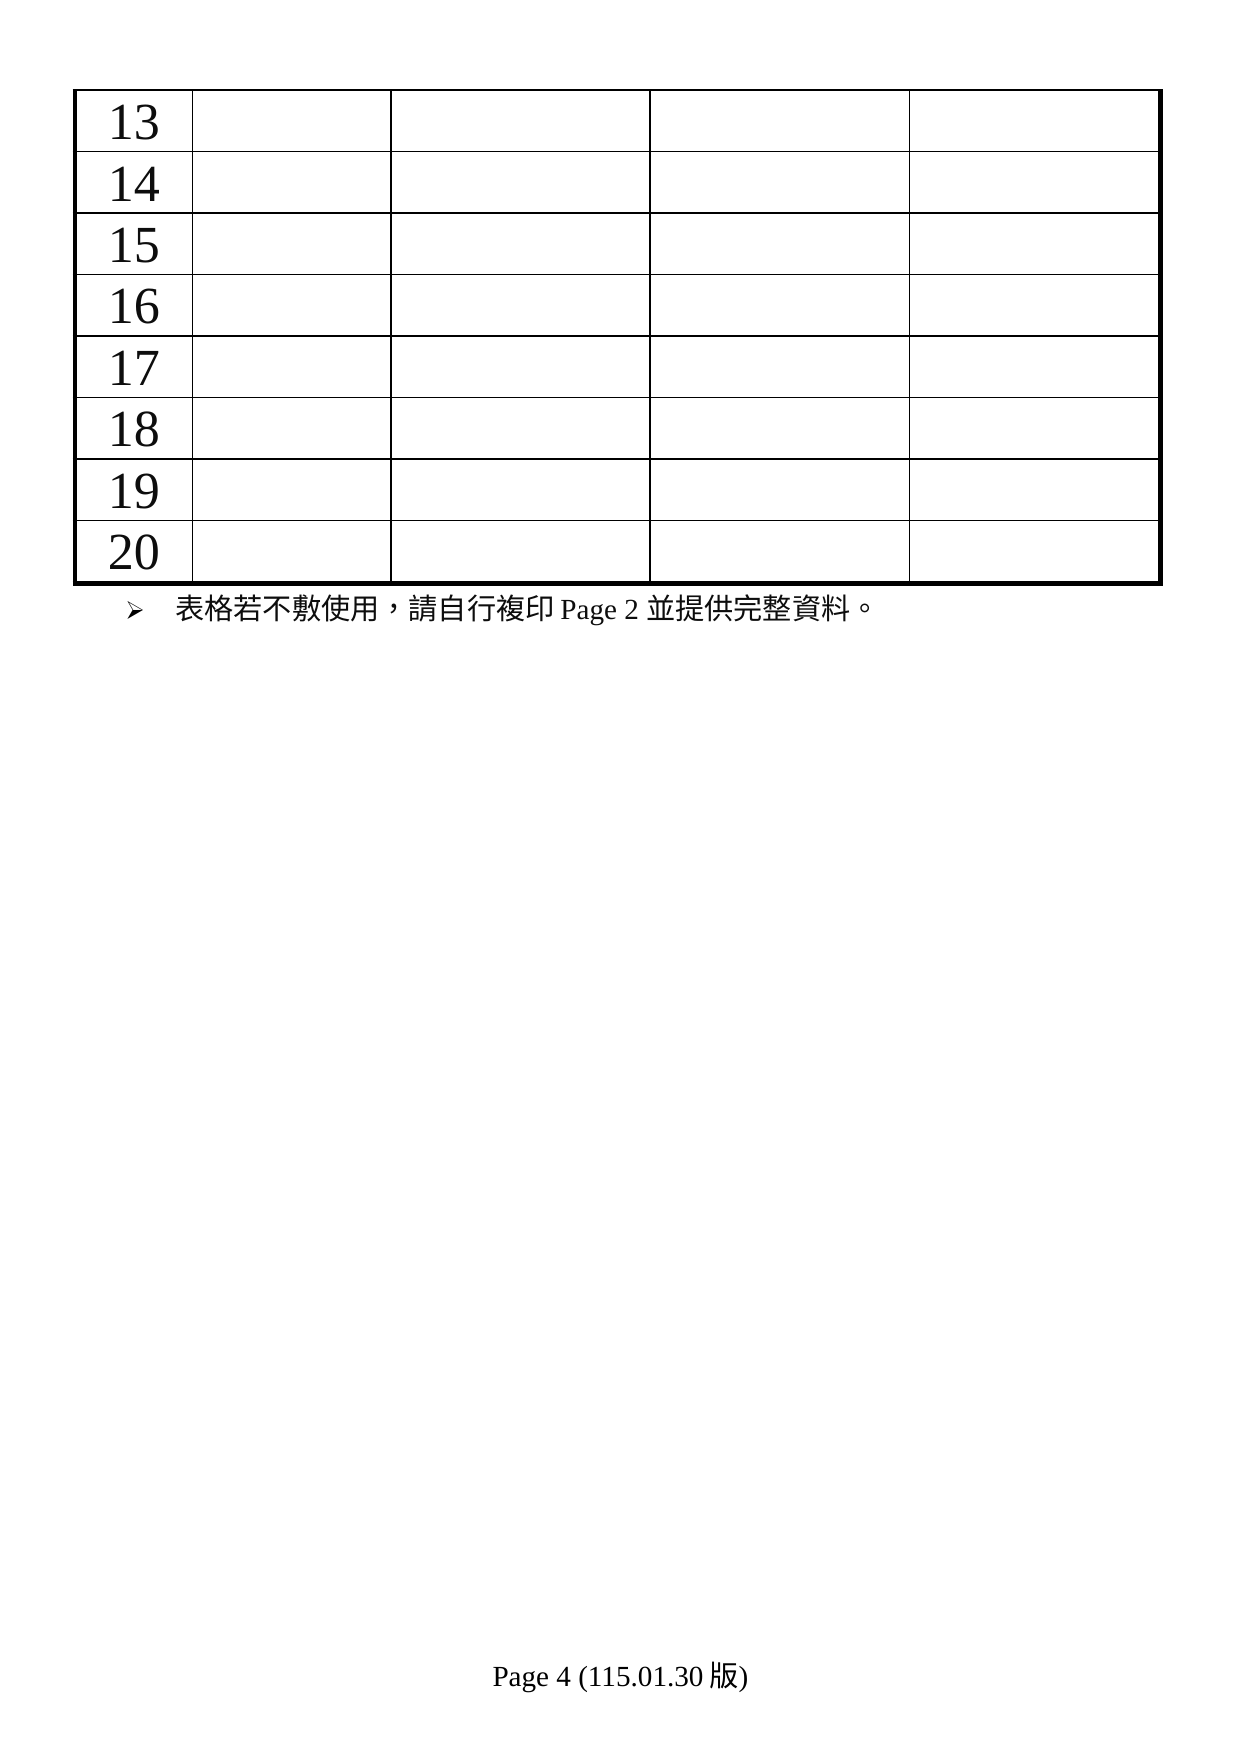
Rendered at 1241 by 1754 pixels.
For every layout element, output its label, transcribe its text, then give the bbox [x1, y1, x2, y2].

table_cell [910, 214, 1158, 274]
table_cell [910, 275, 1158, 335]
table_cell [651, 91, 909, 151]
table_cell [910, 521, 1158, 581]
table_cell [392, 398, 649, 458]
table_cell [392, 152, 649, 212]
table_cell [910, 152, 1158, 212]
table_cell [392, 337, 649, 397]
table_cell 15 [77, 214, 192, 274]
table_cell [193, 91, 390, 151]
table_cell [193, 337, 390, 397]
table_cell [392, 214, 649, 274]
table_cell [651, 214, 909, 274]
table_cell [392, 91, 649, 151]
table_cell [651, 337, 909, 397]
table_cell [193, 214, 390, 274]
table_cell [193, 275, 390, 335]
table_cell [651, 275, 909, 335]
table_cell 20 [77, 521, 192, 581]
table_cell 19 [77, 460, 192, 519]
table_cell [193, 152, 390, 212]
table_cell [910, 460, 1158, 519]
table_cell 17 [77, 337, 192, 397]
table_cell [193, 398, 390, 458]
table_cell 18 [77, 398, 192, 458]
table_cell [193, 521, 390, 581]
list 表格若不敷使用，請自行複印Page 2 並提供完整資料。 [125, 586, 1165, 628]
table_cell 14 [77, 152, 192, 212]
table_cell [910, 91, 1158, 151]
table_cell 16 [77, 275, 192, 335]
table_cell [392, 275, 649, 335]
table_cell [193, 460, 390, 519]
table_cell [651, 398, 909, 458]
table_cell 13 [77, 91, 192, 151]
table_cell [392, 460, 649, 519]
table_cell [651, 460, 909, 519]
table_cell [910, 337, 1158, 397]
table_cell [651, 152, 909, 212]
table_cell [392, 521, 649, 581]
table_cell [651, 521, 909, 581]
table_cell [910, 398, 1158, 458]
